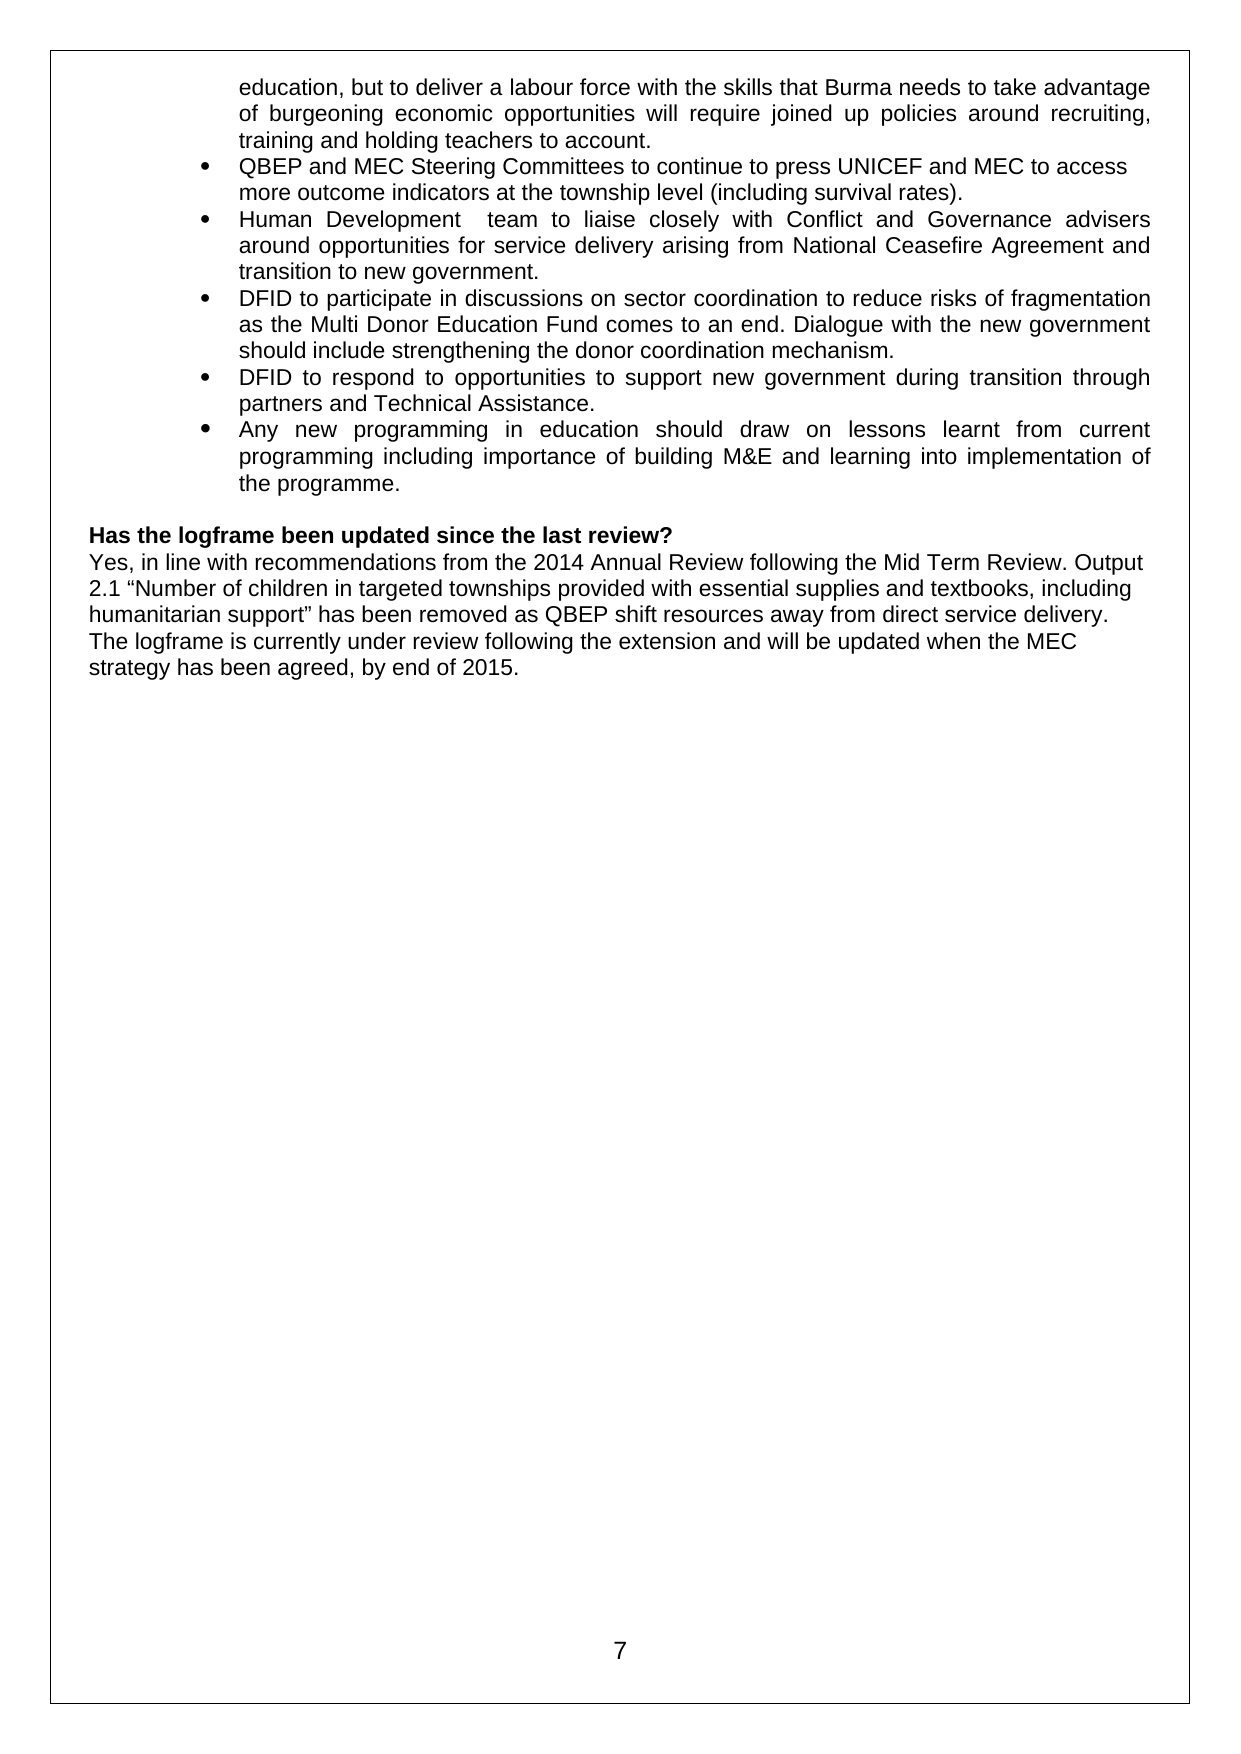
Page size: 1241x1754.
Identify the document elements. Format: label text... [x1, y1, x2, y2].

list Any new programming in education should draw on lessons learnt from current programming including importance of building M&E and learning into implementation of the programme. [201, 416, 1152, 496]
list Human Development team to liaise closely with Conflict and Governance advisers around opportunities for service delivery arising from National Ceasefire Agreement and transition to new government. [201, 206, 1152, 285]
text Yes, in line with recommendations from the 2014 Annual Review following the Mid Term Review. Output 2.1 “Number of children in targeted townships provided with essential supplies and textbooks, including humanitarian support” has been removed as QBEP shift resources away from direct service delivery. The logframe is currently under review following the extension and will be updated when the MEC strategy has been agreed, by end of 2015. [89, 549, 1152, 681]
list DFID to respond to opportunities to support new government during transition through partners and Technical Assistance. [201, 364, 1152, 416]
list DFID to participate in discussions on sector coordination to reduce risks of fragmentation as the Multi Donor Education Fund comes to an end. Dialogue with the new government should include strengthening the donor coordination mechanism. [201, 285, 1152, 364]
text Has the logframe been updated since the last review? [89, 522, 1152, 549]
list education, but to deliver a labour force with the skills that Burma needs to take advantage of burgeoning economic opportunities will require joined up policies around recruiting, training and holding teachers to account. [201, 74, 1152, 153]
list QBEP and MEC Steering Committees to continue to press UNICEF and MEC to access more outcome indicators at the township level (including survival rates). [201, 153, 1152, 206]
